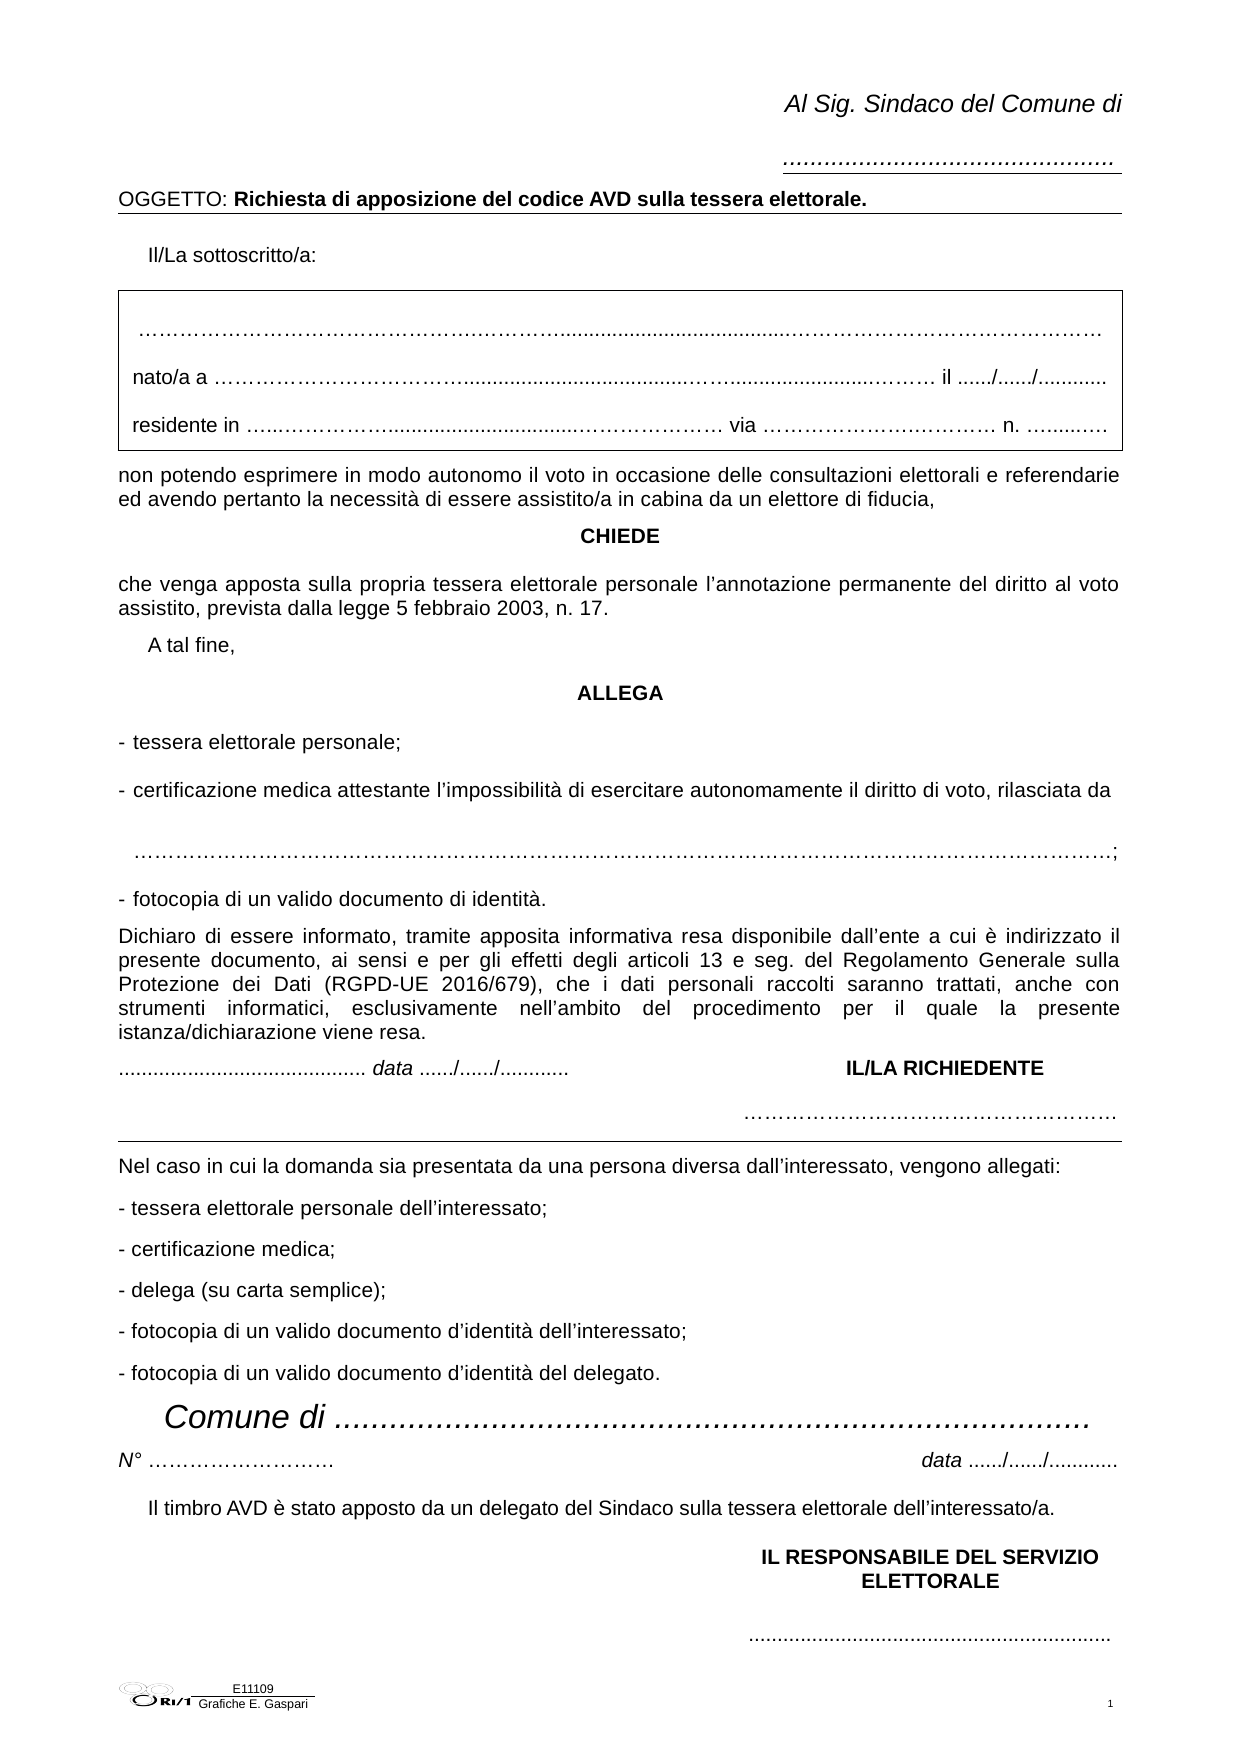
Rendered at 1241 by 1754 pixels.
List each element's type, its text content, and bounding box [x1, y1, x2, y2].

text ................................................ [783, 142, 1122, 173]
text - delega (su carta semplice); [118, 1278, 1122, 1302]
text - tessera elettorale personale dell’interessato; [118, 1195, 1122, 1219]
text Nel caso in cui la domanda sia presentata da una persona diversa dall’interessato, vengono allegati: [118, 1154, 1122, 1178]
subtitle Al Sig. Sindaco del Comune di [443, 89, 1122, 117]
text ............................................................... [738, 1618, 1122, 1646]
text l Comune di .................................................................................. [118, 1397, 1122, 1435]
text - fotocopia di un valido documento d’identità del delegato. [118, 1360, 1122, 1384]
table_header ………………………………………….…………........................................……………………………………… nato/a a ……………………………….......................................…….........................……… il ....../....../............ residente in …...…………….................................………………… via ………………….………… n. …......…. [119, 291, 1122, 450]
text N° ……………………… data ....../....../............ [118, 1448, 1122, 1472]
text ……………………………………………………………………………………………………………………………; [118, 839, 1122, 863]
text Dichiaro di essere informato, tramite apposita informativa resa disponibile dall’ente a cui è indirizzato il presente documento, ai sensi e per gli effetti degli articoli 13 e seg. del Regolamento Generale sulla Protezione dei Dati (RGPD-UE 2016/679), che i dati personali raccolti saranno trattati, anche con strumenti informatici, esclusivamente nell’ambito del procedimento per il quale la presente istanza/dichiarazione viene resa. [118, 924, 1122, 1043]
text - fotocopia di un valido documento di identità. [118, 887, 1122, 911]
text Il timbro AVD è stato apposto da un delegato del Sindaco sulla tessera elettorale dell’interessato/a. [118, 1496, 1122, 1520]
text A tal fine, [118, 633, 1122, 657]
text ……………………………………………… [738, 1100, 1122, 1124]
text - tessera elettorale personale; [118, 729, 1122, 753]
text - certificazione medica attestante l’impossibilità di esercitare autonomamente il diritto di voto, rilasciata da [118, 778, 1122, 802]
text che venga apposta sulla propria tessera elettorale personale l’annotazione permanente del diritto al voto assistito, prevista dalla legge 5 febbraio 2003, n. 17. [118, 572, 1122, 620]
text OGGETTO: Richiesta di apposizione del codice AVD sulla tessera elettorale. [118, 187, 1122, 213]
text Il/La sottoscritto/a: [118, 242, 1122, 266]
text ELETTORALE [738, 1569, 1122, 1593]
text ALLEGA [118, 681, 1122, 705]
text - certificazione medica; [118, 1237, 1122, 1261]
text IL RESPONSABILE DEL SERVIZIO [738, 1545, 1122, 1569]
text - fotocopia di un valido documento d’identità dell’interessato; [118, 1319, 1122, 1343]
text CHIEDE [118, 524, 1122, 548]
text ........................................... data ....../....../............ IL/LA RICHIEDENTE [118, 1056, 1122, 1080]
text non potendo esprimere in modo autonomo il voto in occasione delle consultazioni elettorali e referendarie ed avendo pertanto la necessità di essere assistito/a in cabina da un elettore di fiducia, [118, 463, 1122, 511]
